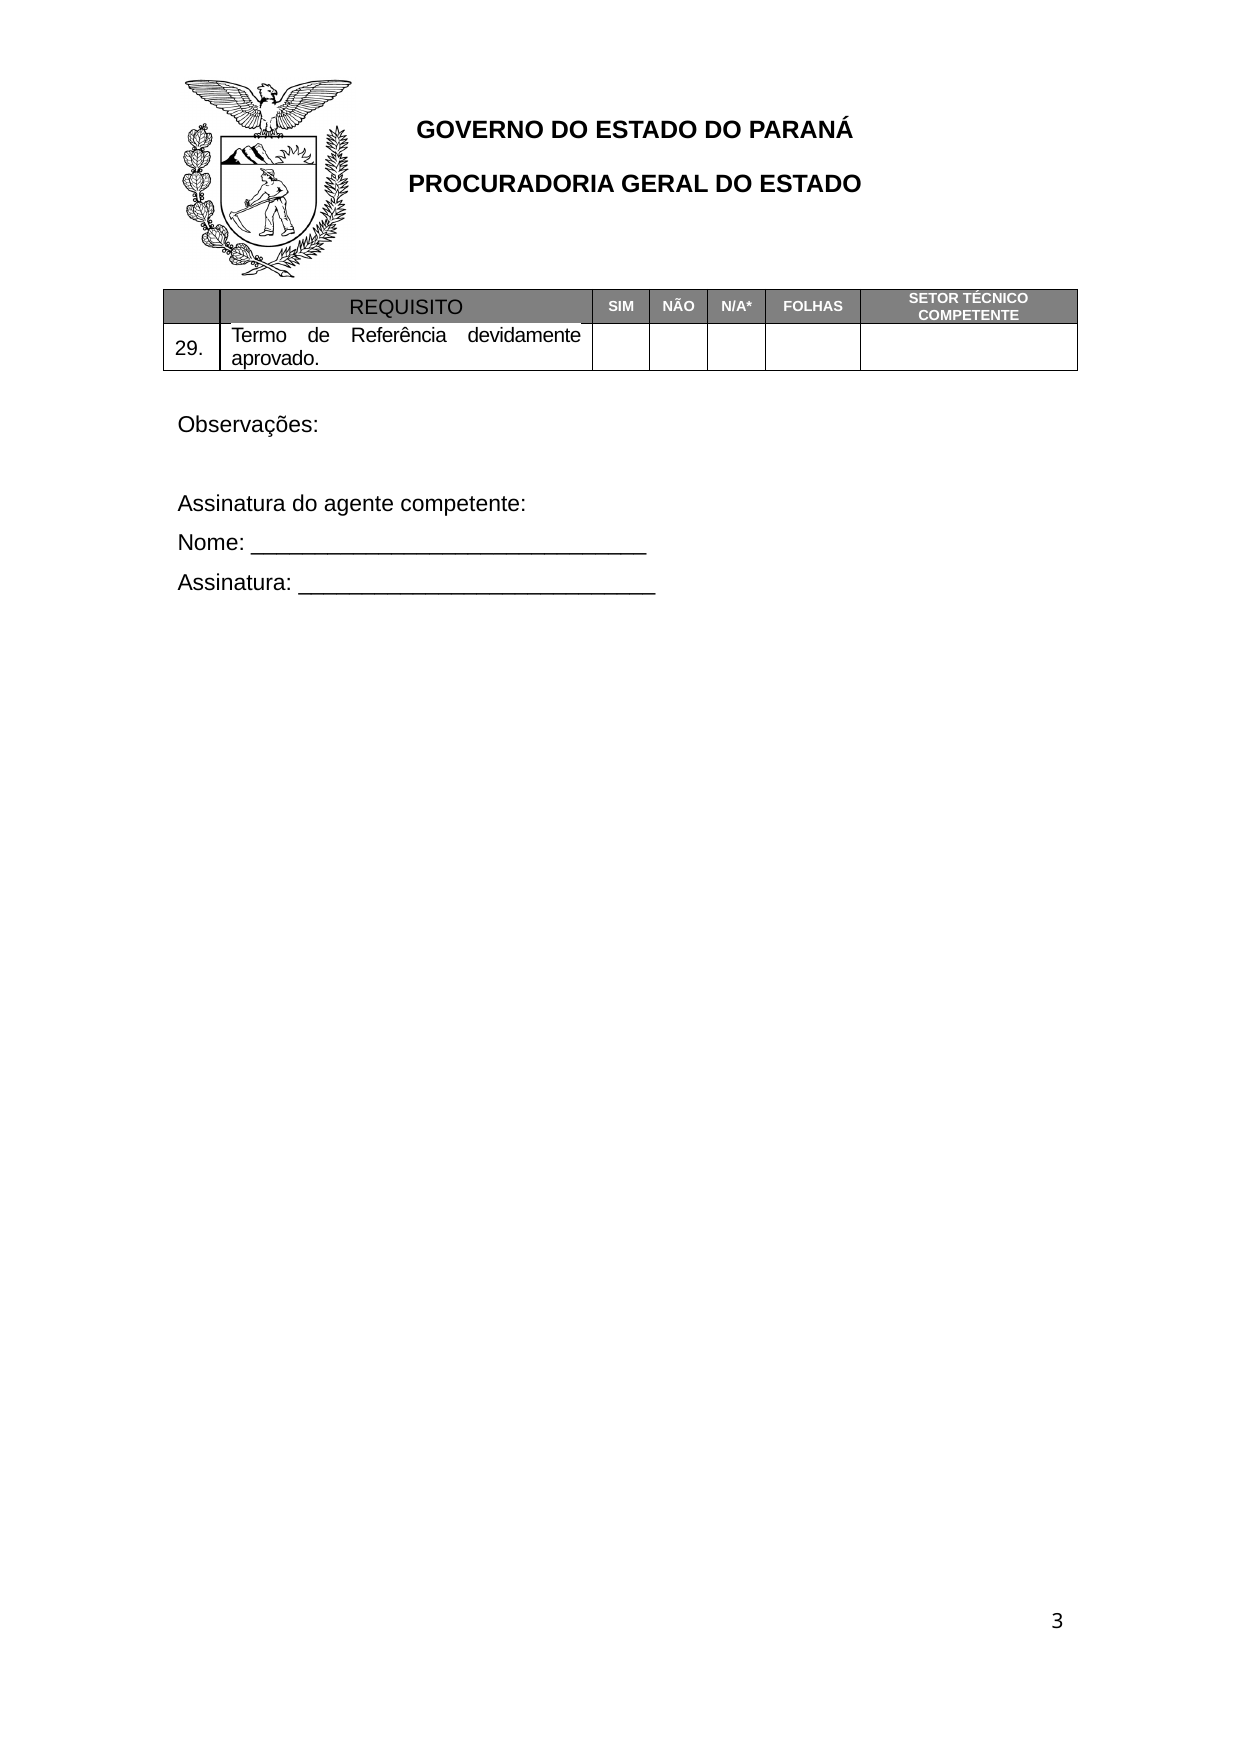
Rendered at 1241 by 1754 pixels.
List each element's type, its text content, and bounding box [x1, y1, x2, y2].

table_header N/A* [708, 290, 765, 323]
picture [180, 77, 356, 280]
table_header SETOR TÉCNICO COMPETENTE [861, 290, 1077, 323]
text Observações: [177, 411, 1063, 437]
table_cell [650, 324, 707, 370]
table_cell [593, 324, 649, 370]
text Assinatura: ____________________________ [177, 569, 1063, 595]
table_header [164, 290, 219, 323]
table_header SIM [593, 290, 649, 323]
table_header FOLHAS [766, 290, 860, 323]
table_cell [708, 324, 765, 370]
text Assinatura do agente competente: [177, 490, 1063, 516]
table_cell [861, 324, 1077, 370]
table_cell [766, 324, 860, 370]
text Nome: _______________________________ [177, 529, 1063, 556]
table_cell 29. [164, 324, 219, 370]
table_header NÃO [650, 290, 707, 323]
table_header REQUISITO [221, 290, 592, 323]
